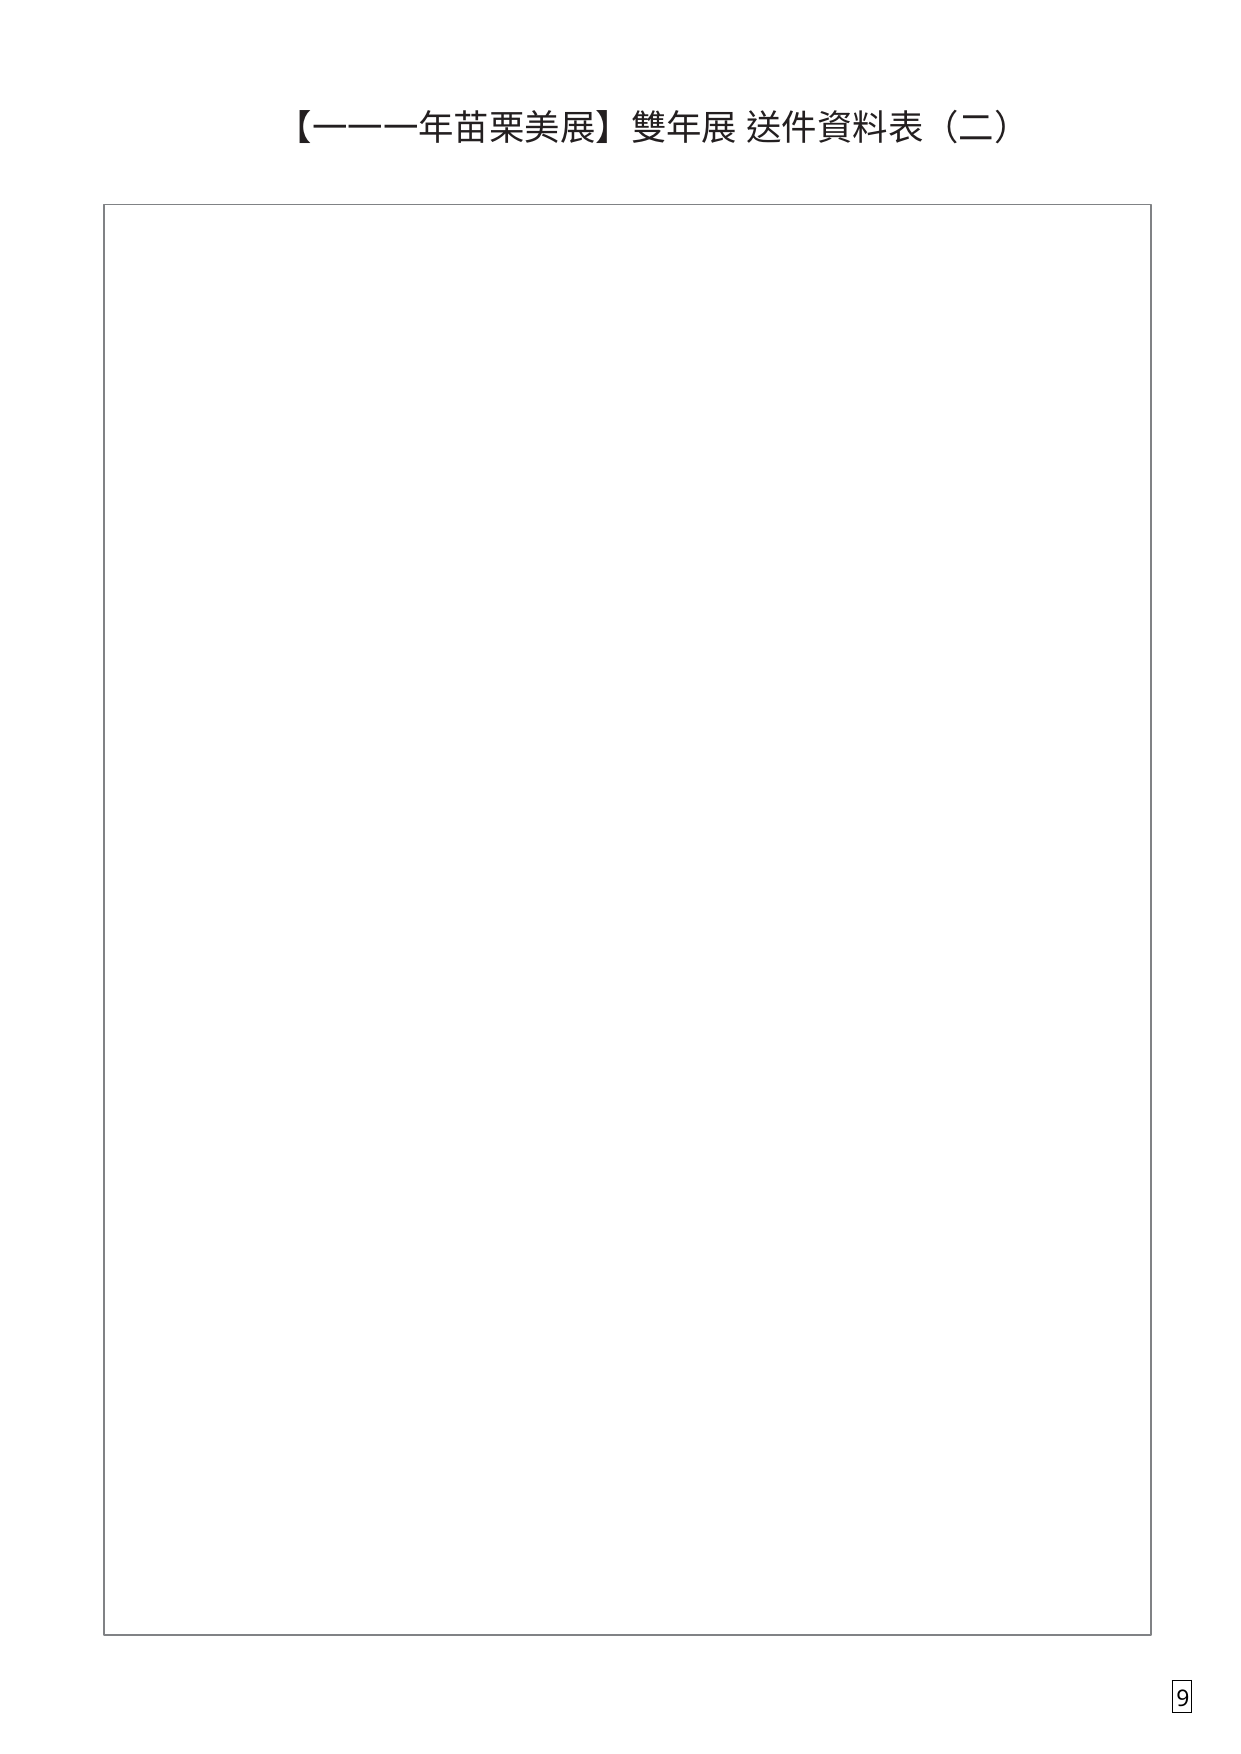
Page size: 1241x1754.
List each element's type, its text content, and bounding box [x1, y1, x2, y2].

subtitle 【一一一年苗栗美展】雙年展 送件資料表（二） [277, 96, 1198, 152]
